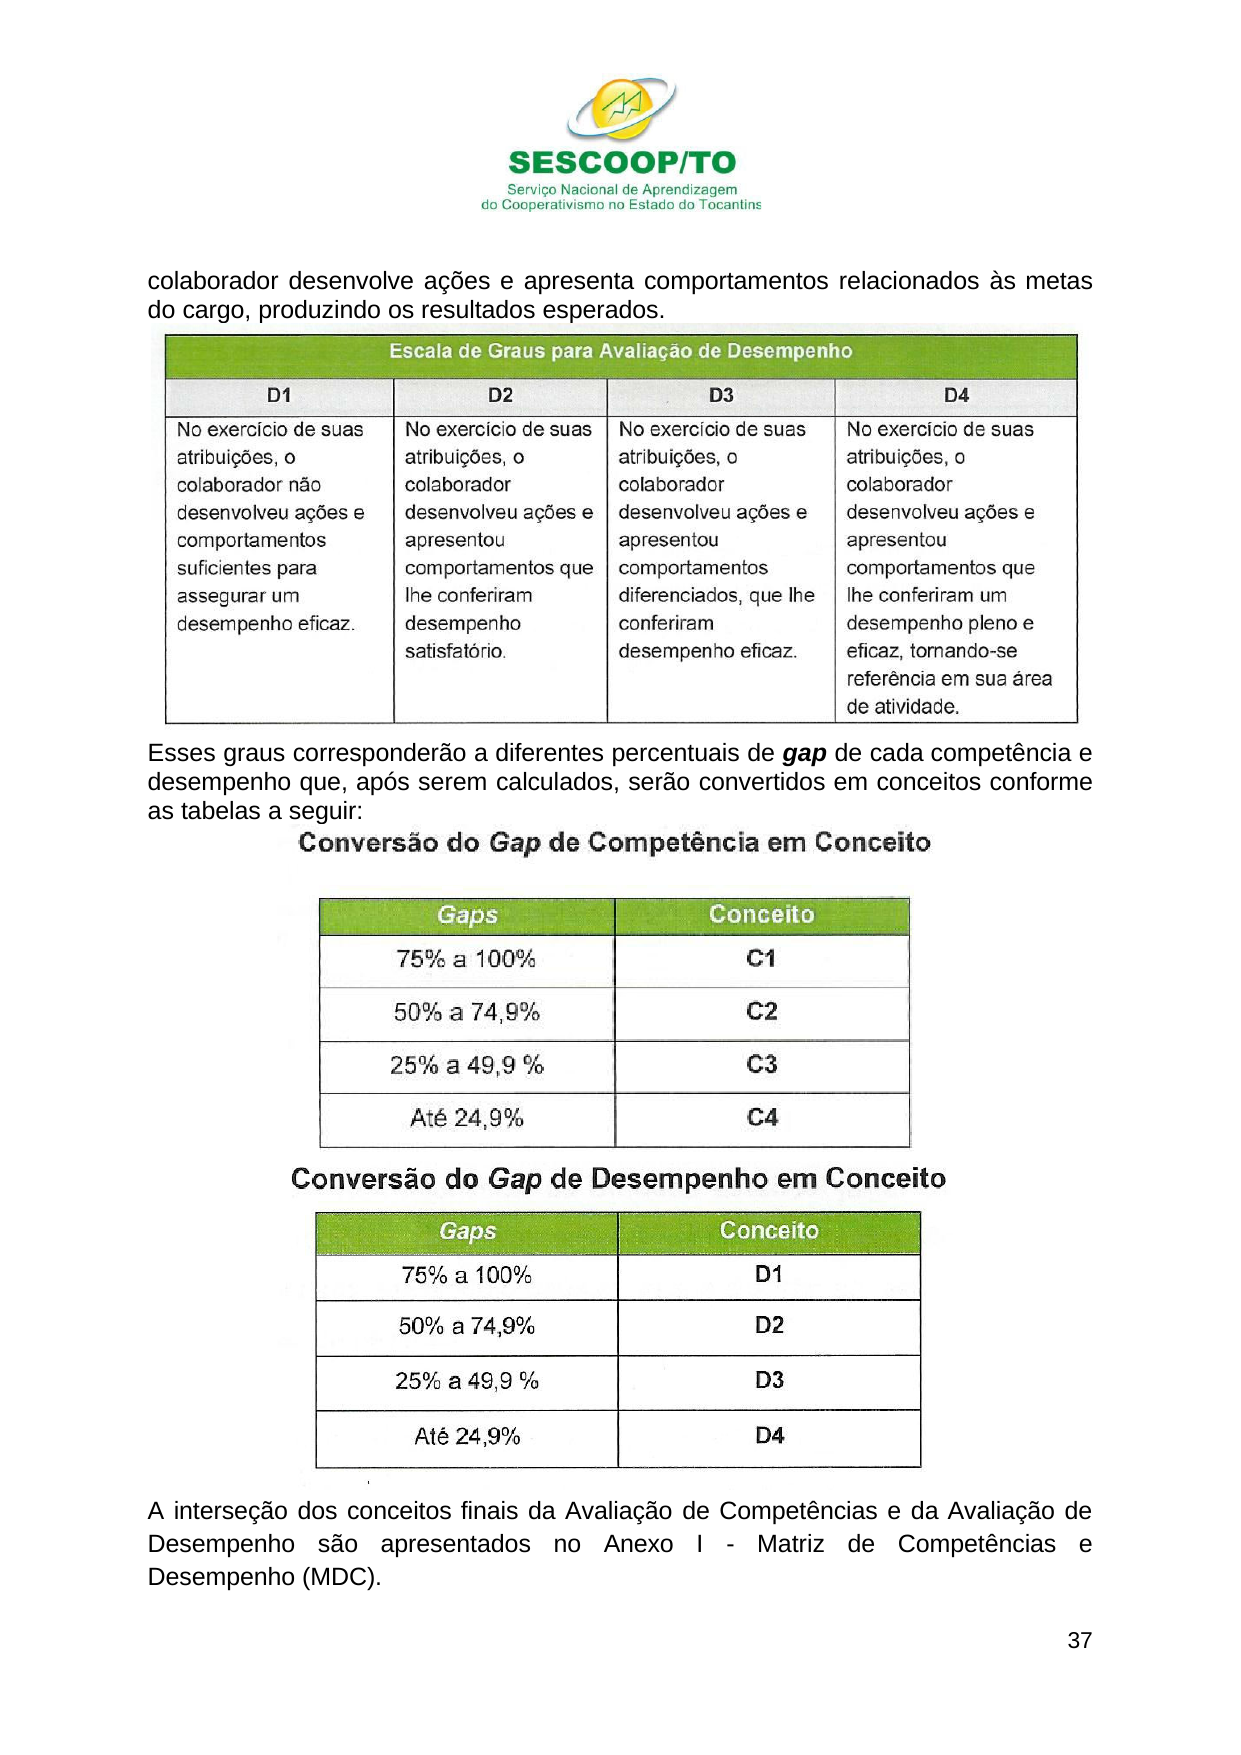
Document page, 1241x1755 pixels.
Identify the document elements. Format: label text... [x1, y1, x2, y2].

text colaborador desenvolve ações e apresenta comportamentos relacionados às metas do cargo, produzindo os resultados esperados. [147, 266, 1093, 324]
text Esses graus corresponderão a diferentes percentuais de gap de cada competência e desempenho que, após serem calculados, serão convertidos em conceitos conforme as tabelas a seguir: [147, 738, 1093, 825]
text A interseção dos conceitos finais da Avaliação de Competências e da Avaliação de Desempenho são apresentados no Anexo I - Matriz de Competências e Desempenho (MDC). [147, 1496, 1093, 1591]
